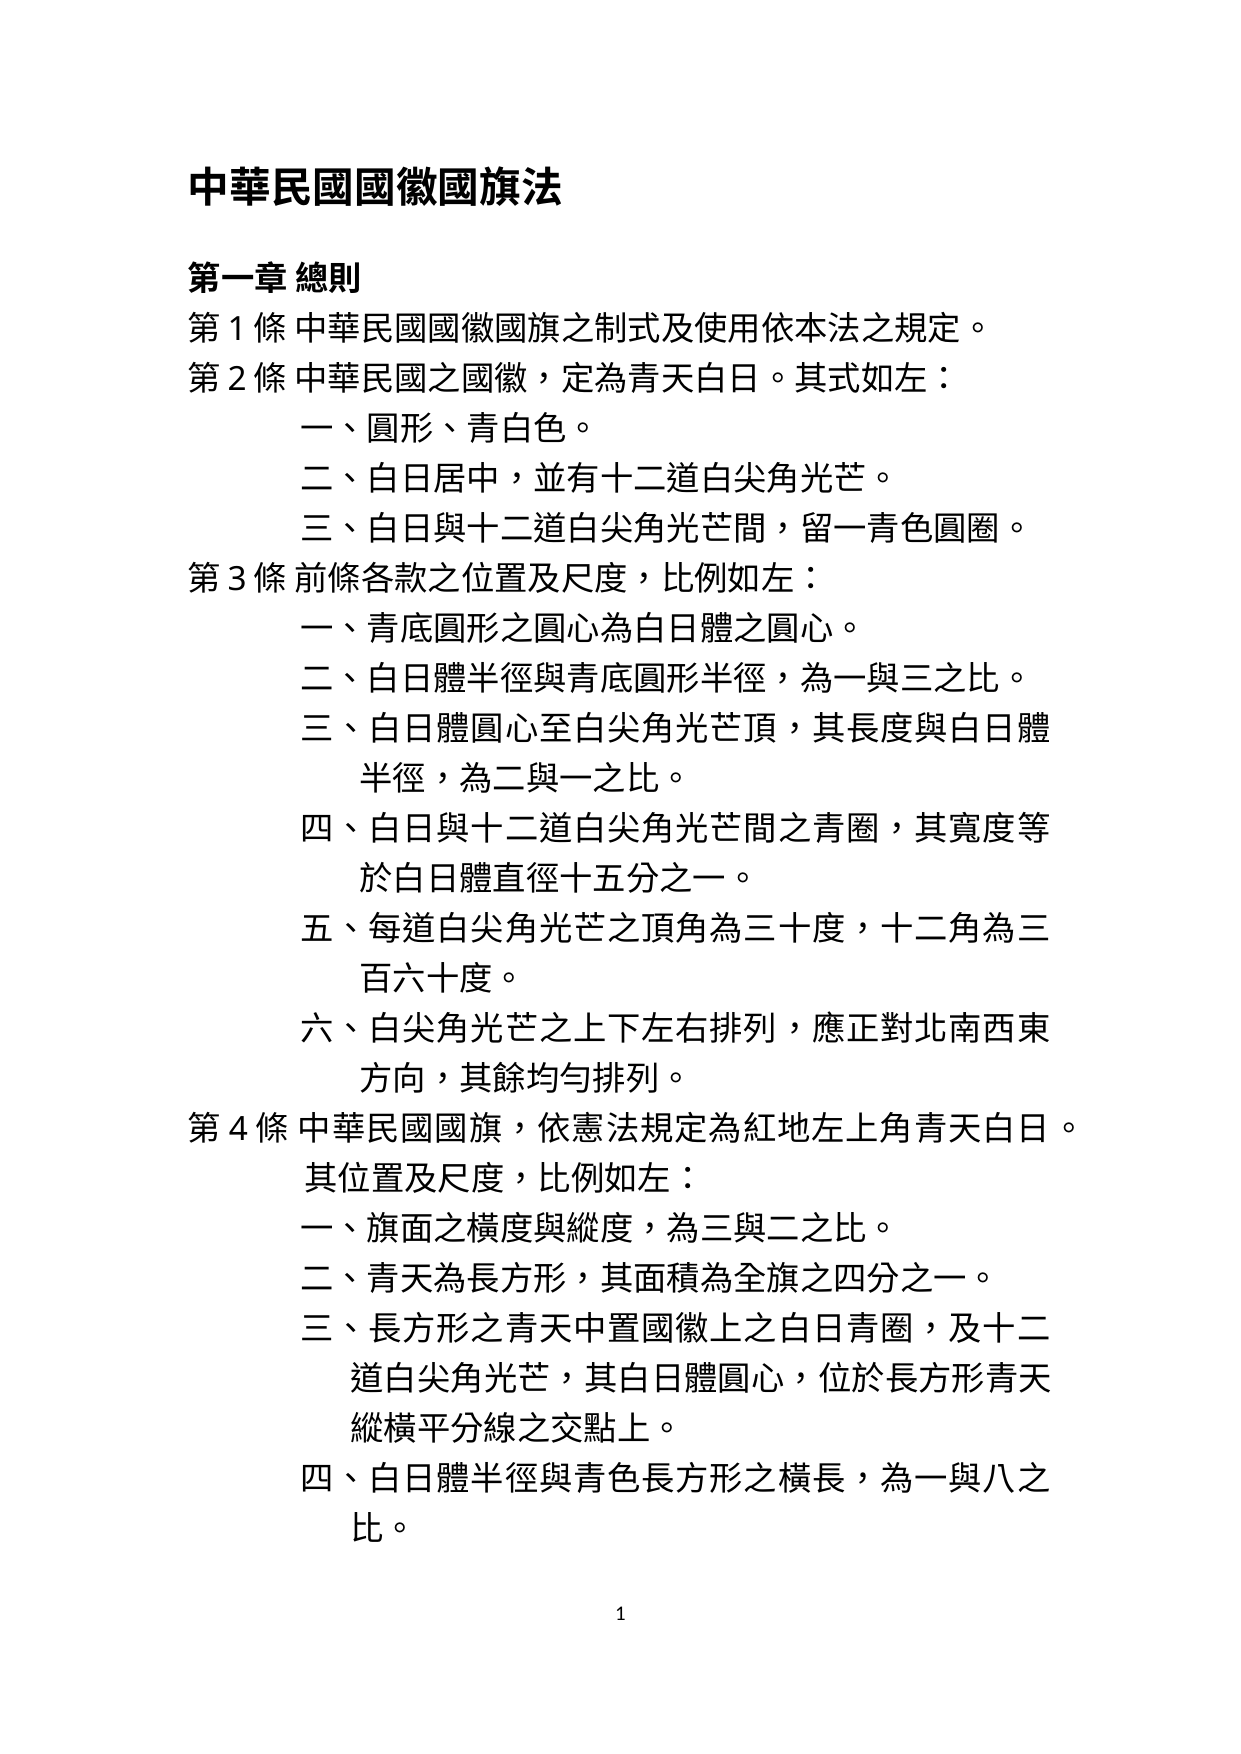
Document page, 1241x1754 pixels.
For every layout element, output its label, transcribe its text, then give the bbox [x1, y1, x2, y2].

text 四、白日體半徑與青色長方形之橫長，為一與八之比。 [300, 1450, 1053, 1550]
text 六、白尖角光芒之上下左右排列，應正對北南西東方向，其餘均勻排列。 [300, 1000, 1053, 1100]
text 二、青天為長方形，其面積為全旗之四分之一。 [300, 1250, 1053, 1300]
text 第1條 中華民國國徽國旗之制式及使用依本法之規定。 [187, 300, 1053, 350]
text 三、白日與十二道白尖角光芒間，留一青色圓圈。 [300, 500, 1053, 550]
text 五、每道白尖角光芒之頂角為三十度，十二角為三百六十度。 [300, 900, 1053, 1000]
text 一、圓形、青白色。 [300, 400, 1053, 450]
text 三、長方形之青天中置國徽上之白日青圈，及十二道白尖角光芒，其白日體圓心，位於長方形青天縱橫平分線之交點上。 [300, 1300, 1053, 1450]
text 第2條 中華民國之國徽，定為青天白日。其式如左： [187, 350, 1053, 400]
text 二、白日體半徑與青底圓形半徑，為一與三之比。 [300, 650, 1053, 700]
text 三、白日體圓心至白尖角光芒頂，其長度與白日體半徑，為二與一之比。 [300, 700, 1053, 800]
text 一、青底圓形之圓心為白日體之圓心。 [300, 600, 1053, 650]
text 四、白日與十二道白尖角光芒間之青圈，其寬度等於白日體直徑十五分之一。 [300, 800, 1053, 900]
text 第3條 前條各款之位置及尺度，比例如左： [187, 550, 1053, 600]
text 二、白日居中，並有十二道白尖角光芒。 [300, 450, 1053, 500]
text 第4條 中華民國國旗，依憲法規定為紅地左上角青天白日。其位置及尺度，比例如左： [187, 1100, 1053, 1200]
text 中華民國國徽國旗法 [187, 162, 1053, 212]
text 第一章 總則 [187, 250, 1053, 300]
text 一、旗面之橫度與縱度，為三與二之比。 [300, 1200, 1053, 1250]
